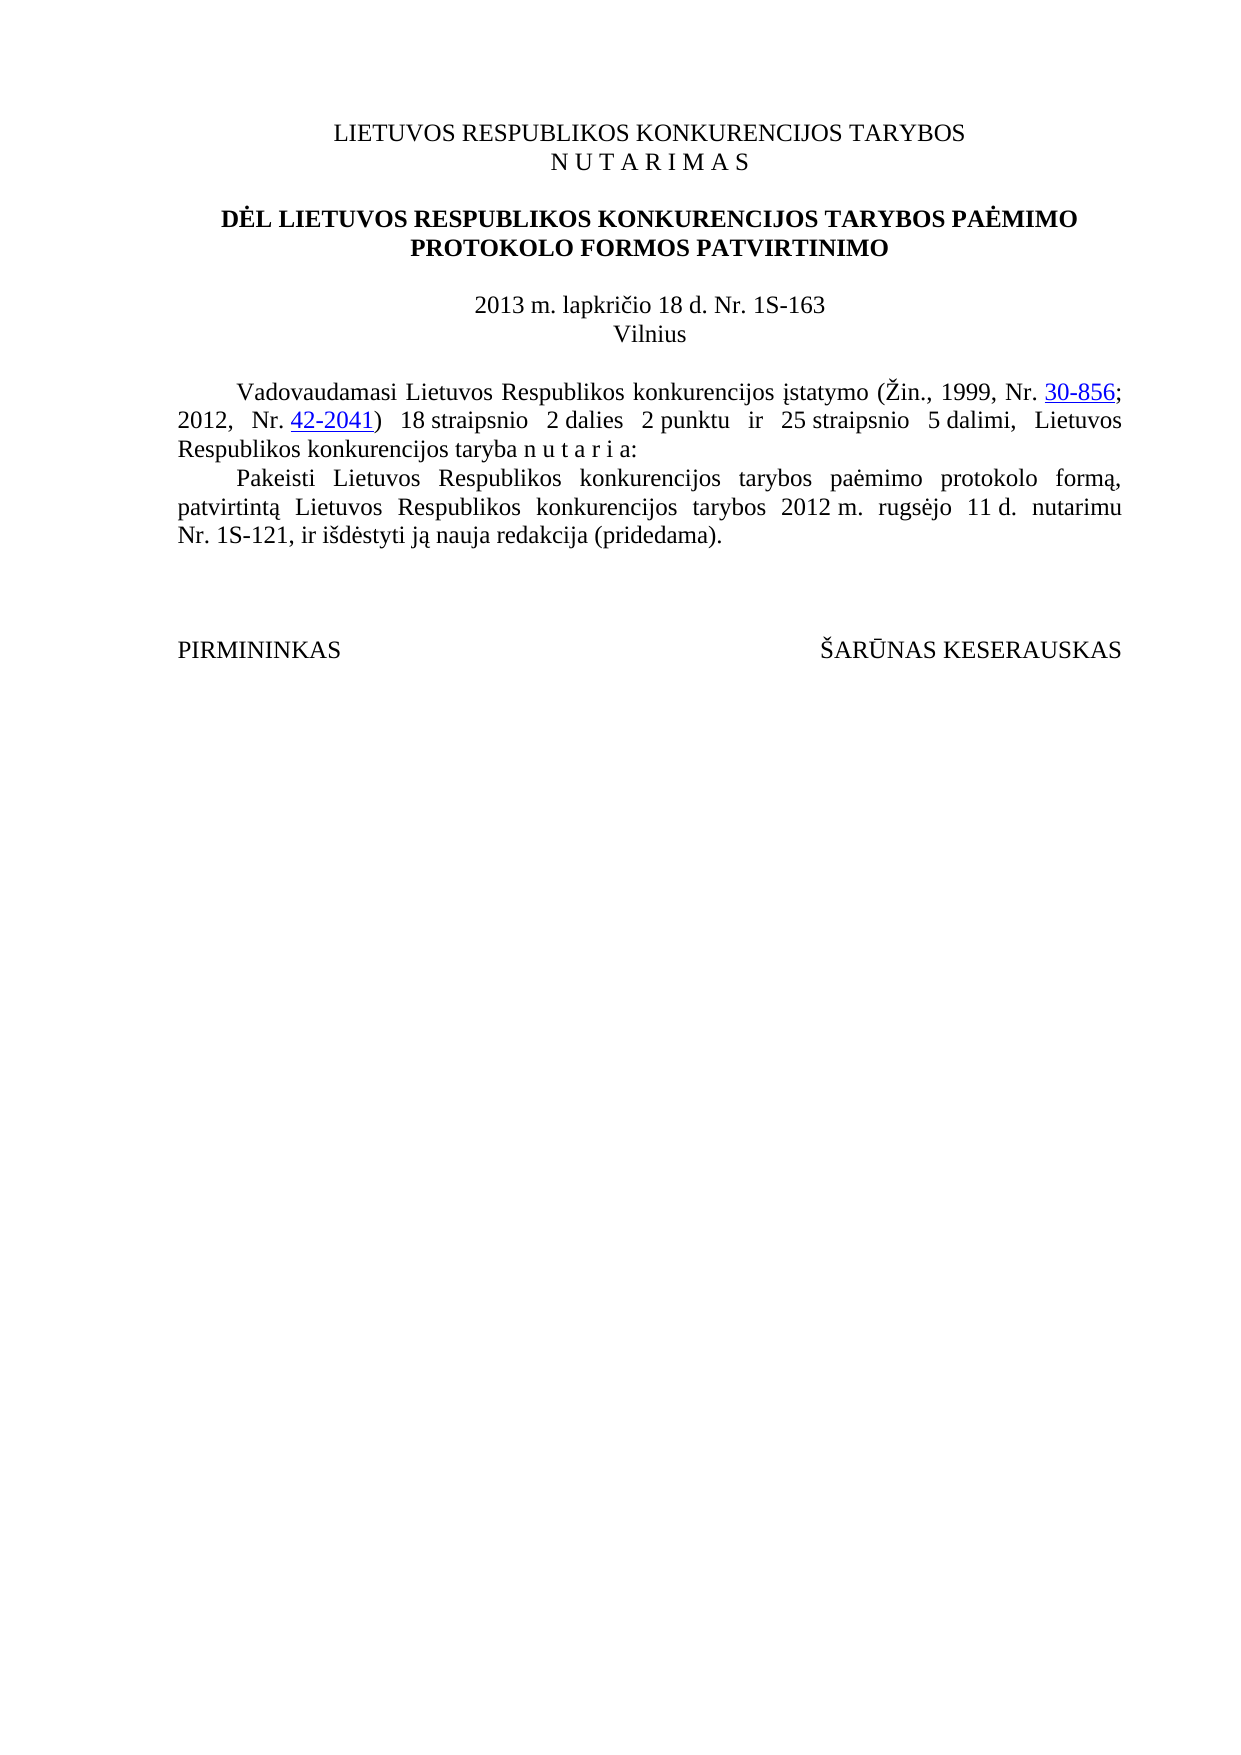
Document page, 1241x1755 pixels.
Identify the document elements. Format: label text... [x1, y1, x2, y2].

text LIETUVOS RESPUBLIKOS KONKURENCIJOS TARYBOS [177, 118, 1122, 147]
text Pakeisti Lietuvos Respublikos konkurencijos tarybos paėmimo protokolo formą, patvirtintą Lietuvos Respublikos konkurencijos tarybos 2012 m. rugsėjo 11 d. nutarimu Nr. 1S-121, ir išdėstyti ją nauja redakcija (pridedama). [177, 463, 1122, 549]
text Pirmininkas Šarūnas Keserauskas [177, 636, 1122, 664]
text Vilnius [177, 319, 1122, 348]
text Vadovaudamasi Lietuvos Respublikos konkurencijos įstatymo (Žin., 1999, Nr. 30-856; 2012, Nr. 42-2041) 18 straipsnio 2 dalies 2 punktu ir 25 straipsnio 5 dalimi, Lietuvos Respublikos konkurencijos taryba n u t a r i a: [177, 377, 1122, 463]
text 2013 m. lapkričio 18 d. Nr. 1S-163 [177, 291, 1122, 319]
text N U T A R I M A S [177, 147, 1122, 176]
text DĖL LIETUVOS RESPUBLIKOS KONKURENCIJOS TARYBOS Paėmimo protokolo formos PATVIRTINIMO [177, 204, 1122, 262]
